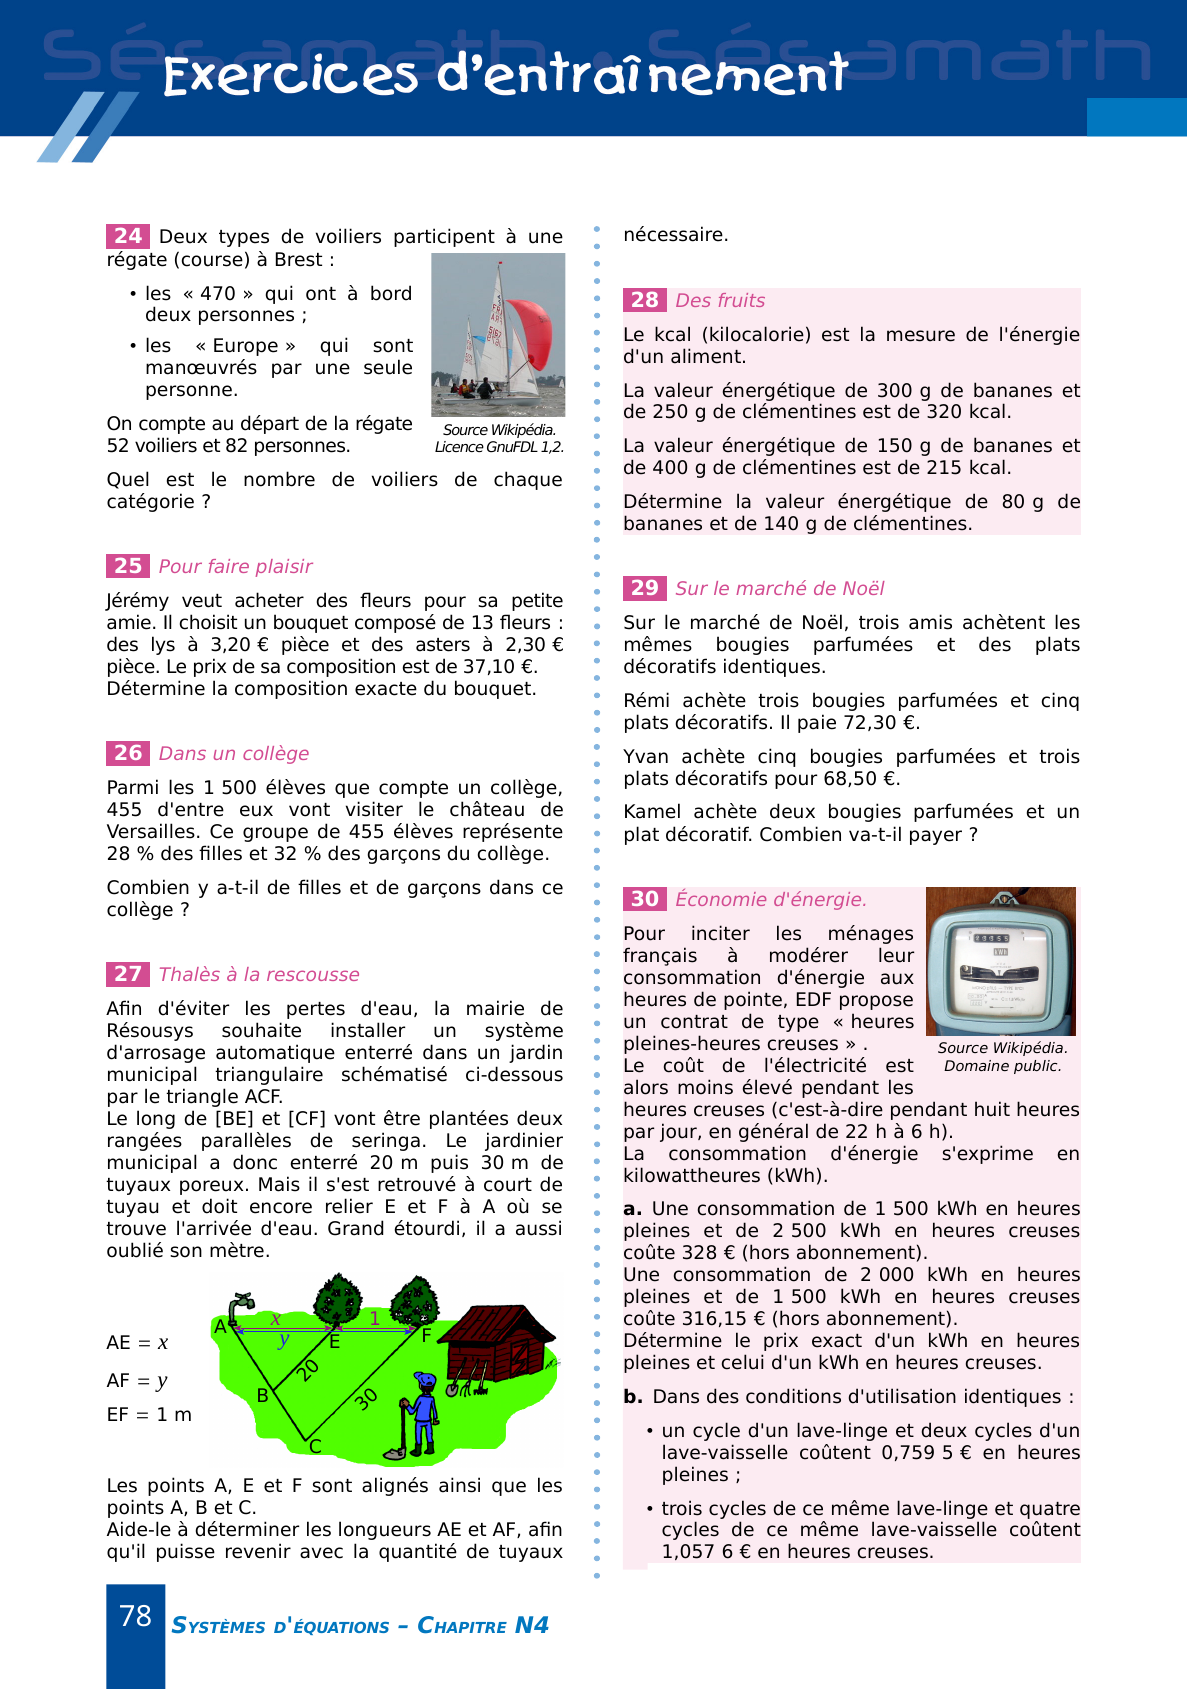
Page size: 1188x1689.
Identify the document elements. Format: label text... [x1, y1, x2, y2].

list Les points A, E et F sont alignés ainsi que les points A, B et C. Aide‑le à déterminer les longueurs AE et AF, afin qu'il puisse revenir avec la quantité de tuyaux [106, 1475, 564, 1563]
list Économie d'énergie. [667, 887, 926, 911]
list Yvan achète cinq bougies parfumées et trois plats décoratifs pour 68,50 €. [623, 746, 1081, 790]
text Détermine la valeur énergétique de 80 g de bananes et de 140 g de clémentines. [623, 491, 1081, 535]
picture [926, 887, 1076, 1036]
list Dans un collège [150, 741, 564, 766]
text AE = x [106, 1329, 209, 1355]
picture [431, 253, 566, 417]
list Sur le marché de Noël [667, 576, 1081, 601]
list Deux types de voiliers participent à une régate (course) à Brest : [106, 224, 564, 271]
list Parmi les 1 500 élèves que compte un collège, 455 d'entre eux vont visiter le château de Versailles. Ce groupe de 455 élèves représente 28 % des filles et 32 % des garçons du collège. [106, 777, 564, 865]
list Sur le marché de Noël, trois amis achètent les mêmes bougies parfumées et des plats décoratifs identiques. [623, 612, 1081, 678]
list Thalès à la rescousse [150, 962, 564, 987]
list On compte au départ de la régate 52 voiliers et 82 personnes. [106, 413, 413, 457]
list Quel est le nombre de voiliers de chaque catégorie ? [106, 469, 563, 513]
list EF = 1 m [106, 1404, 209, 1426]
picture [0, 0, 1187, 163]
list Dans des conditions d'utilisation identiques : [623, 1386, 1081, 1408]
list les « Europe » qui sont manœuvrés par une seule personne. [130, 335, 413, 401]
list trois cycles de ce même lave‑linge et quatre cycles de ce même lave‑vaisselle coûtent 1,057 6 € en heures creuses. [648, 1497, 1081, 1563]
text La valeur énergétique de 150 g de bananes et de 400 g de clémentines est de 215 kcal. [623, 435, 1081, 479]
list Une consommation de 1 500 kWh en heures pleines et de 2 500 kWh en heures creuses coûte 328 € (hors abonnement). Une consommation de 2 000 kWh en heures pleines et de 1 500 kWh en heures creuses coûte 316,15 € (hors abonnement). Détermine le prix exact d'un kWh en heures pleines et celui d'un kWh en heures creuses. [623, 1198, 1081, 1374]
list Jérémy veut acheter des fleurs pour sa petite amie. Il choisit un bouquet composé de 13 fleurs : des lys à 3,20 € pièce et des asters à 2,30 € pièce. Le prix de sa composition est de 37,10 €. Détermine la composition exacte du bouquet. [106, 590, 564, 700]
list AF = y [106, 1366, 209, 1392]
list Kamel achète deux bougies parfumées et un plat décoratif. Combien va-t-il payer ? [623, 801, 1081, 845]
list Rémi achète trois bougies parfumées et cinq plats décoratifs. Il paie 72,30 €. [623, 690, 1081, 734]
list Combien y a-t-il de filles et de garçons dans ce collège ? [106, 877, 564, 921]
list Pour faire plaisir [150, 554, 564, 578]
list les « 470 » qui ont à bord deux personnes ; [130, 282, 413, 326]
picture [209, 1272, 564, 1468]
list nécessaire. [623, 224, 1081, 246]
list Des fruits [667, 288, 1081, 312]
list un cycle d'un lave‑linge et deux cycles d'un lave‑vaisselle coûtent 0,759 5 € en heures pleines ; [648, 1420, 1081, 1486]
text La valeur énergétique de 300 g de bananes et de 250 g de clémentines est de 320 kcal. [623, 379, 1081, 423]
list Afin d'éviter les pertes d'eau, la mairie de Résousys souhaite installer un système d'arrosage automatique enterré dans un jardin municipal triangulaire schématisé ci-dessous par le triangle ACF. Le long de [BE] et [CF] vont être plantées deux rangées parallèles de seringa. Le jardinier municipal a donc enterré 20 m puis 30 m de tuyaux poreux. Mais il s'est retrouvé à court de tuyau et doit encore relier E et F à A où se trouve l'arrivée d'eau. Grand étourdi, il a aussi oublié son mètre. [106, 998, 564, 1262]
list Pour inciter les ménages français à modérer leur consommation d'énergie aux heures de pointe, EDF propose un contrat de type « heures pleines-heures creuses » . Le coût de l'électricité est alors moins élevé pendant les heures creuses (c'est-à-dire pendant huit heures par jour, en général de 22 h à 6 h). La consommation d'énergie s'exprime en kilowattheures (kWh). [623, 923, 1081, 1187]
text Le kcal (kilocalorie) est la mesure de l'énergie d'un aliment. [623, 324, 1081, 368]
